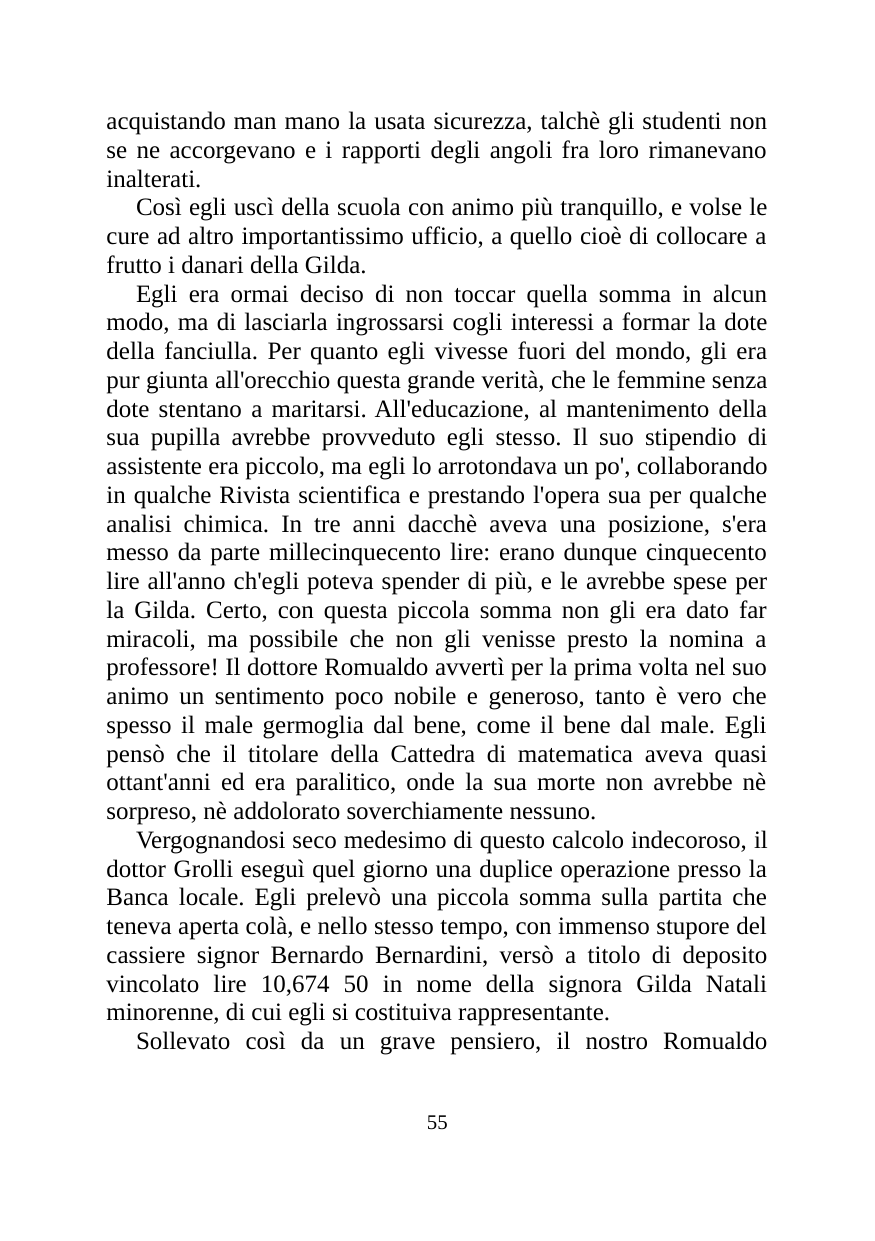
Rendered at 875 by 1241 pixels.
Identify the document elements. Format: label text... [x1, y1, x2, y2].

text Così egli uscì della scuola con animo più tranquillo, e volse le cure ad altro importantissimo ufficio, a quello cioè di collocare a frutto i danari della Gilda. [106, 192, 768, 279]
text Egli era ormai deciso di non toccar quella somma in alcun modo, ma di lasciarla ingrossarsi cogli interessi a formar la dote della fanciulla. Per quanto egli vivesse fuori del mondo, gli era pur giunta all'orecchio questa grande verità, che le femmine senza dote stentano a maritarsi. All'educazione, al mantenimento della sua pupilla avrebbe provveduto egli stesso. Il suo stipendio di assistente era piccolo, ma egli lo arrotondava un po', collaborando in qualche Rivista scientifica e prestando l'opera sua per qualche analisi chimica. In tre anni dacchè aveva una posizione, s'era messo da parte millecinquecento lire: erano dunque cinquecento lire all'anno ch'egli poteva spender di più, e le avrebbe spese per la Gilda. Certo, con questa piccola somma non gli era dato far miracoli, ma possibile che non gli venisse presto la nomina a professore! Il dottore Romualdo avvertì per la prima volta nel suo animo un sentimento poco nobile e generoso, tanto è vero che spesso il male germoglia dal bene, come il bene dal male. Egli pensò che il titolare della Cattedra di matematica aveva quasi ottant'anni ed era paralitico, onde la sua morte non avrebbe nè sorpreso, nè addolorato soverchiamente nessuno. [106, 279, 768, 825]
text Sollevato così da un grave pensiero, il nostro Romualdo [106, 1026, 768, 1055]
text acquistando man mano la usata sicurezza, talchè gli studenti non se ne accorgevano e i rapporti degli angoli fra loro rimanevano inalterati. [106, 106, 768, 192]
text Vergognandosi seco medesimo di questo calcolo indecoroso, il dottor Grolli eseguì quel giorno una duplice operazione presso la Banca locale. Egli prelevò una piccola somma sulla partita che teneva aperta colà, e nello stesso tempo, con immenso stupore del cassiere signor Bernardo Bernardini, versò a titolo di deposito vincolato lire 10,674 50 in nome della signora Gilda Natali minorenne, di cui egli si costituiva rappresentante. [106, 825, 768, 1026]
